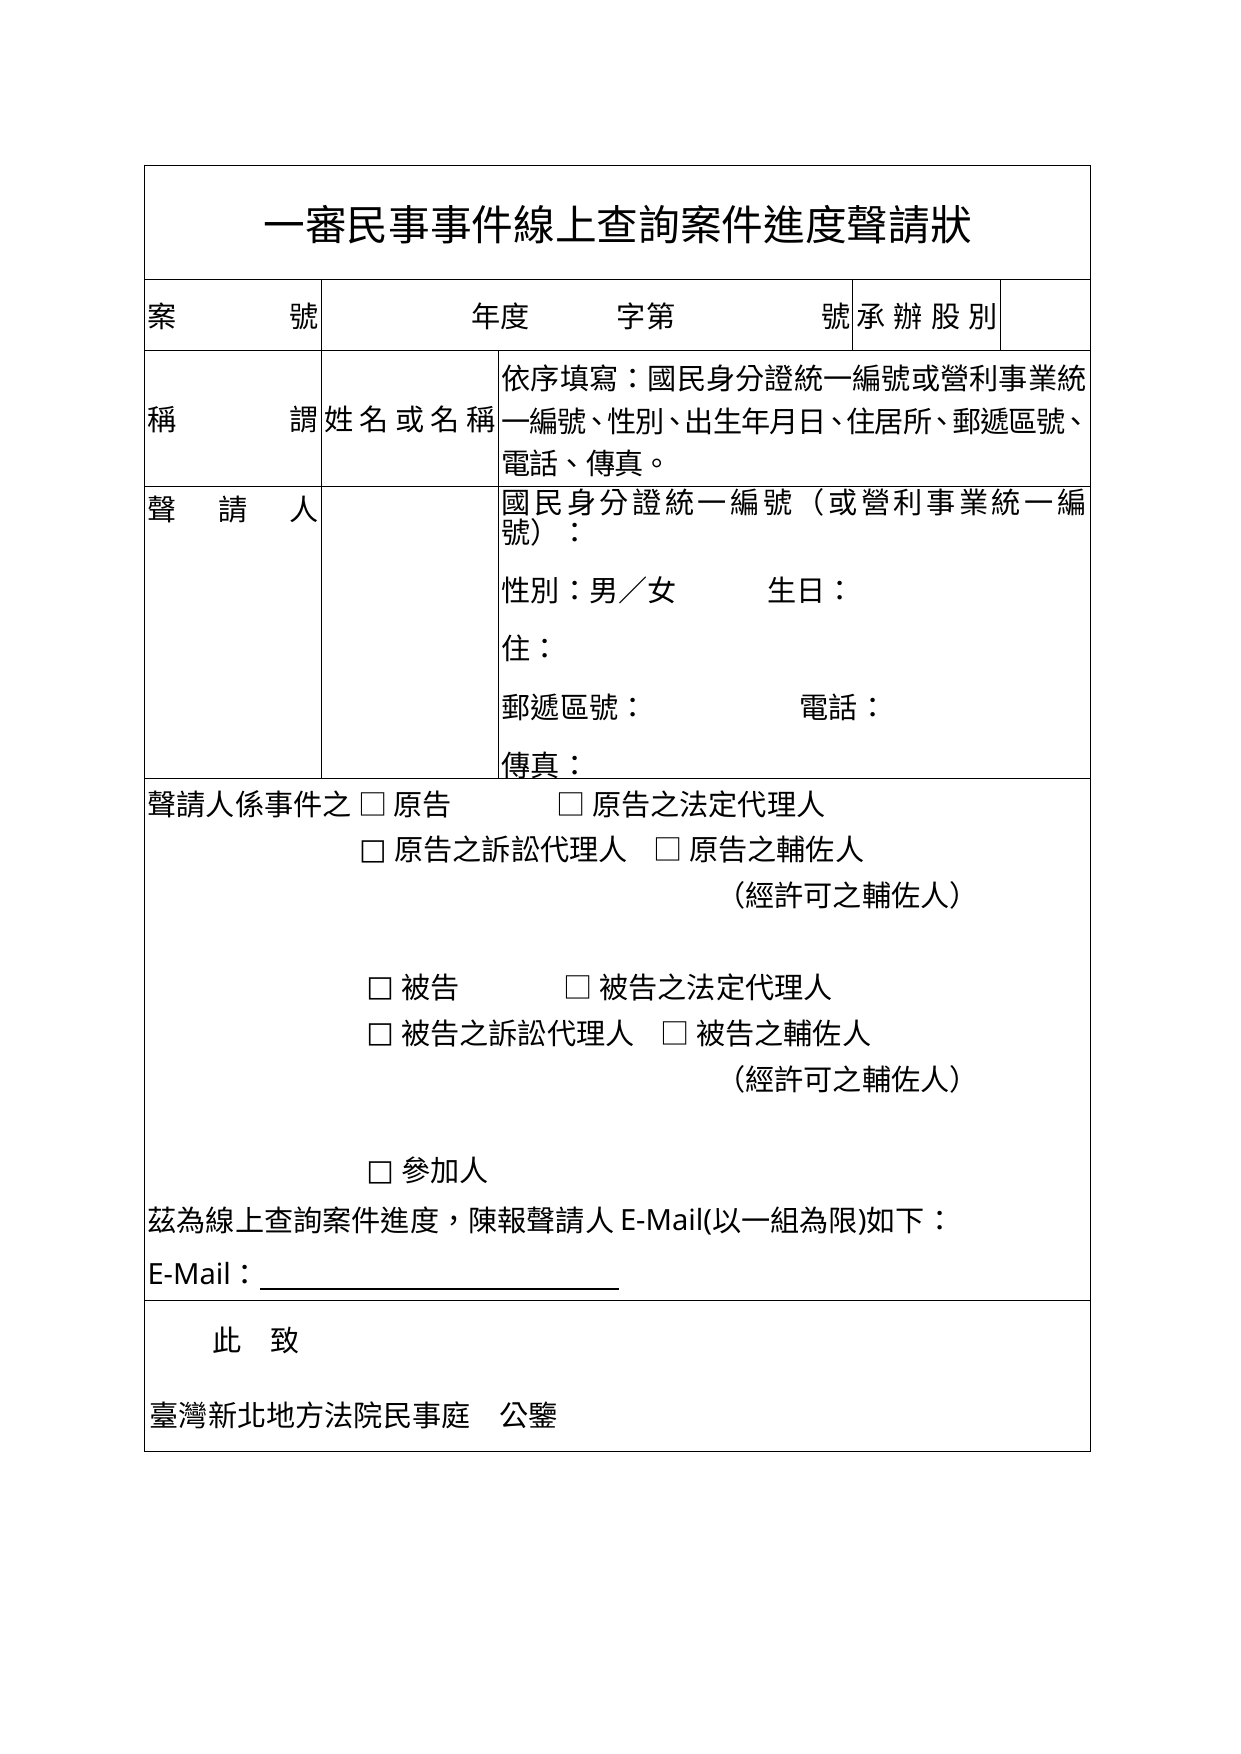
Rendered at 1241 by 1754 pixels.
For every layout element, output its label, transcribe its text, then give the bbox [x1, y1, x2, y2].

table_cell [322, 487, 498, 778]
table_cell 年度 字第 號 [322, 280, 852, 350]
table_cell 國民身分證統一編號（或營利事業統一編號）： 性別：男／女 生日： 住： 郵遞區號： 電話： 傳真： [499, 487, 1090, 778]
table_cell 依序填寫：國民身分證統一編號或營利事業統一編號、性別、出生年月日、住居所、郵遞區號、電話、傳真。 [499, 351, 1090, 486]
table_header 一審民事事件線上查詢案件進度聲請狀 [145, 166, 1090, 279]
table_cell 聲請人 [145, 487, 321, 778]
table_cell [1001, 280, 1090, 350]
table_cell 案號 [145, 280, 321, 350]
table_cell 承辦股別 [853, 280, 1000, 350]
table_cell 姓名或名稱 [322, 351, 498, 486]
table_cell 稱謂 [145, 351, 321, 486]
table_cell 聲請人係事件之 □ 原告 □ 原告之法定代理人 □ 原告之訴訟代理人 □ 原告之輔佐人 （經許可之輔佐人） □ 被告 □ 被告之法定代理人 □ 被告之訴訟代理人 □ 被告之輔佐人 （經許可之輔佐人） □ 參加人 茲為線上查詢案件進度，陳報聲請人E-Mail(以一組為限)如下： E-Mail： [145, 779, 1090, 1300]
table_cell 此 致 臺灣新北地方法院民事庭 公鑒 [145, 1301, 1090, 1451]
